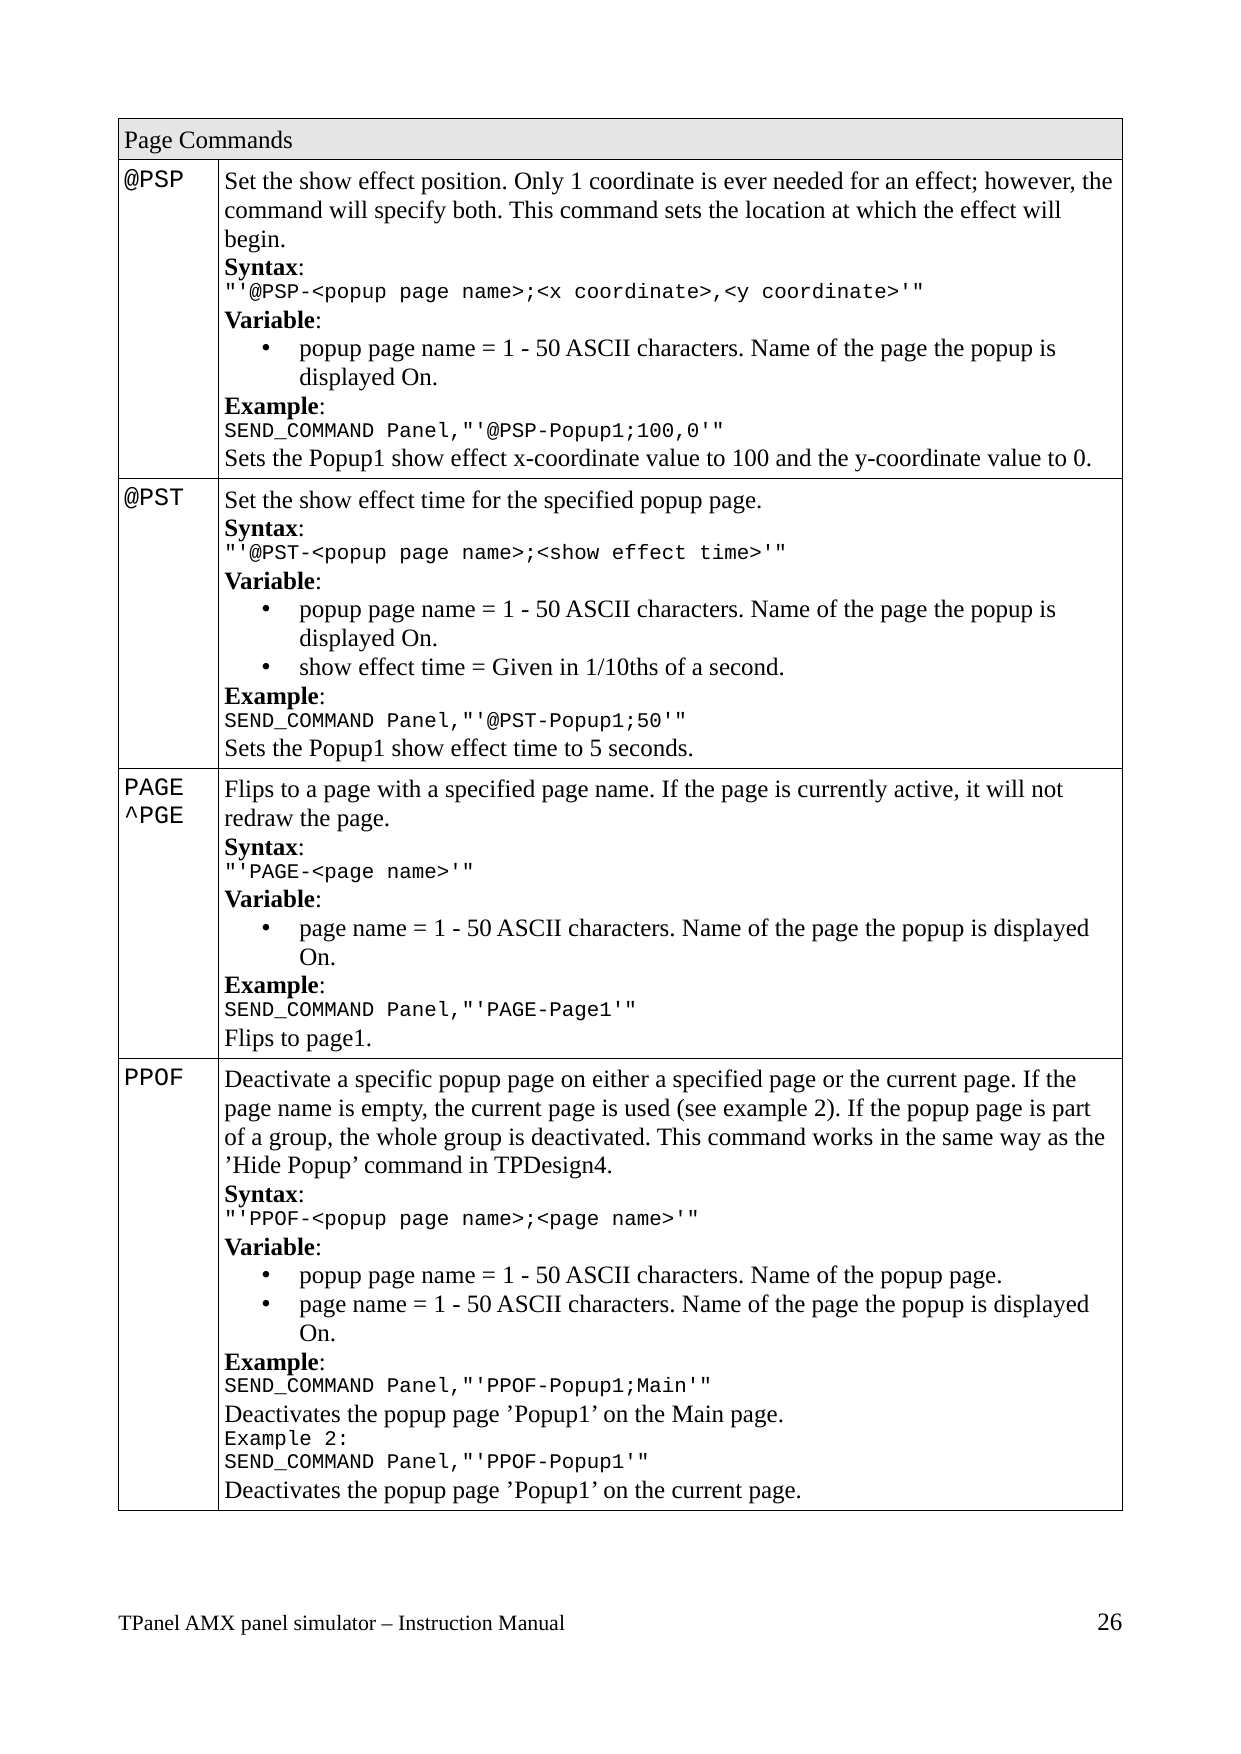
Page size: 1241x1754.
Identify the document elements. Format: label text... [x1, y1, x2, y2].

table_cell @PSP [119, 160, 218, 478]
table_cell Set the show effect time for the specified popup page. Syntax: "'@PST-<popup page name>;<show effect time>'" Variable: popup page name = 1 - 50 ASCII characters. Name of the page the popup is displayed On. show effect time = Given in 1/10ths of a second. Example: SEND_COMMAND Panel,"'@PST-Popup1;50'" Sets the Popup1 show effect time to 5 seconds. [219, 479, 1122, 768]
table_cell PPOF [119, 1059, 218, 1509]
table_cell Set the show effect position. Only 1 coordinate is ever needed for an effect; however, the command will specify both. This command sets the location at which the effect will begin. Syntax: "'@PSP-<popup page name>;<x coordinate>,<y coordinate>'" Variable: popup page name = 1 - 50 ASCII characters. Name of the page the popup is displayed On. Example: SEND_COMMAND Panel,"'@PSP-Popup1;100,0'" Sets the Popup1 show effect x-coordinate value to 100 and the y-coordinate value to 0. [219, 160, 1122, 478]
table_cell @PST [119, 479, 218, 768]
table_cell Flips to a page with a specified page name. If the page is currently active, it will not redraw the page. Syntax: "'PAGE-<page name>'" Variable: page name = 1 - 50 ASCII characters. Name of the page the popup is displayed On. Example: SEND_COMMAND Panel,"'PAGE-Page1'" Flips to page1. [219, 769, 1122, 1057]
table_cell PAGE ^PGE [119, 769, 218, 1057]
table_cell Deactivate a specific popup page on either a specified page or the current page. If the page name is empty, the current page is used (see example 2). If the popup page is part of a group, the whole group is deactivated. This command works in the same way as the ’Hide Popup’ command in TPDesign4. Syntax: "'PPOF-<popup page name>;<page name>'" Variable: popup page name = 1 - 50 ASCII characters. Name of the popup page. page name = 1 - 50 ASCII characters. Name of the page the popup is displayed On. Example: SEND_COMMAND Panel,"'PPOF-Popup1;Main'" Deactivates the popup page ’Popup1’ on the Main page. Example 2: SEND_COMMAND Panel,"'PPOF-Popup1'" Deactivates the popup page ’Popup1’ on the current page. [219, 1059, 1122, 1509]
table_header Page Commands [119, 119, 1122, 159]
